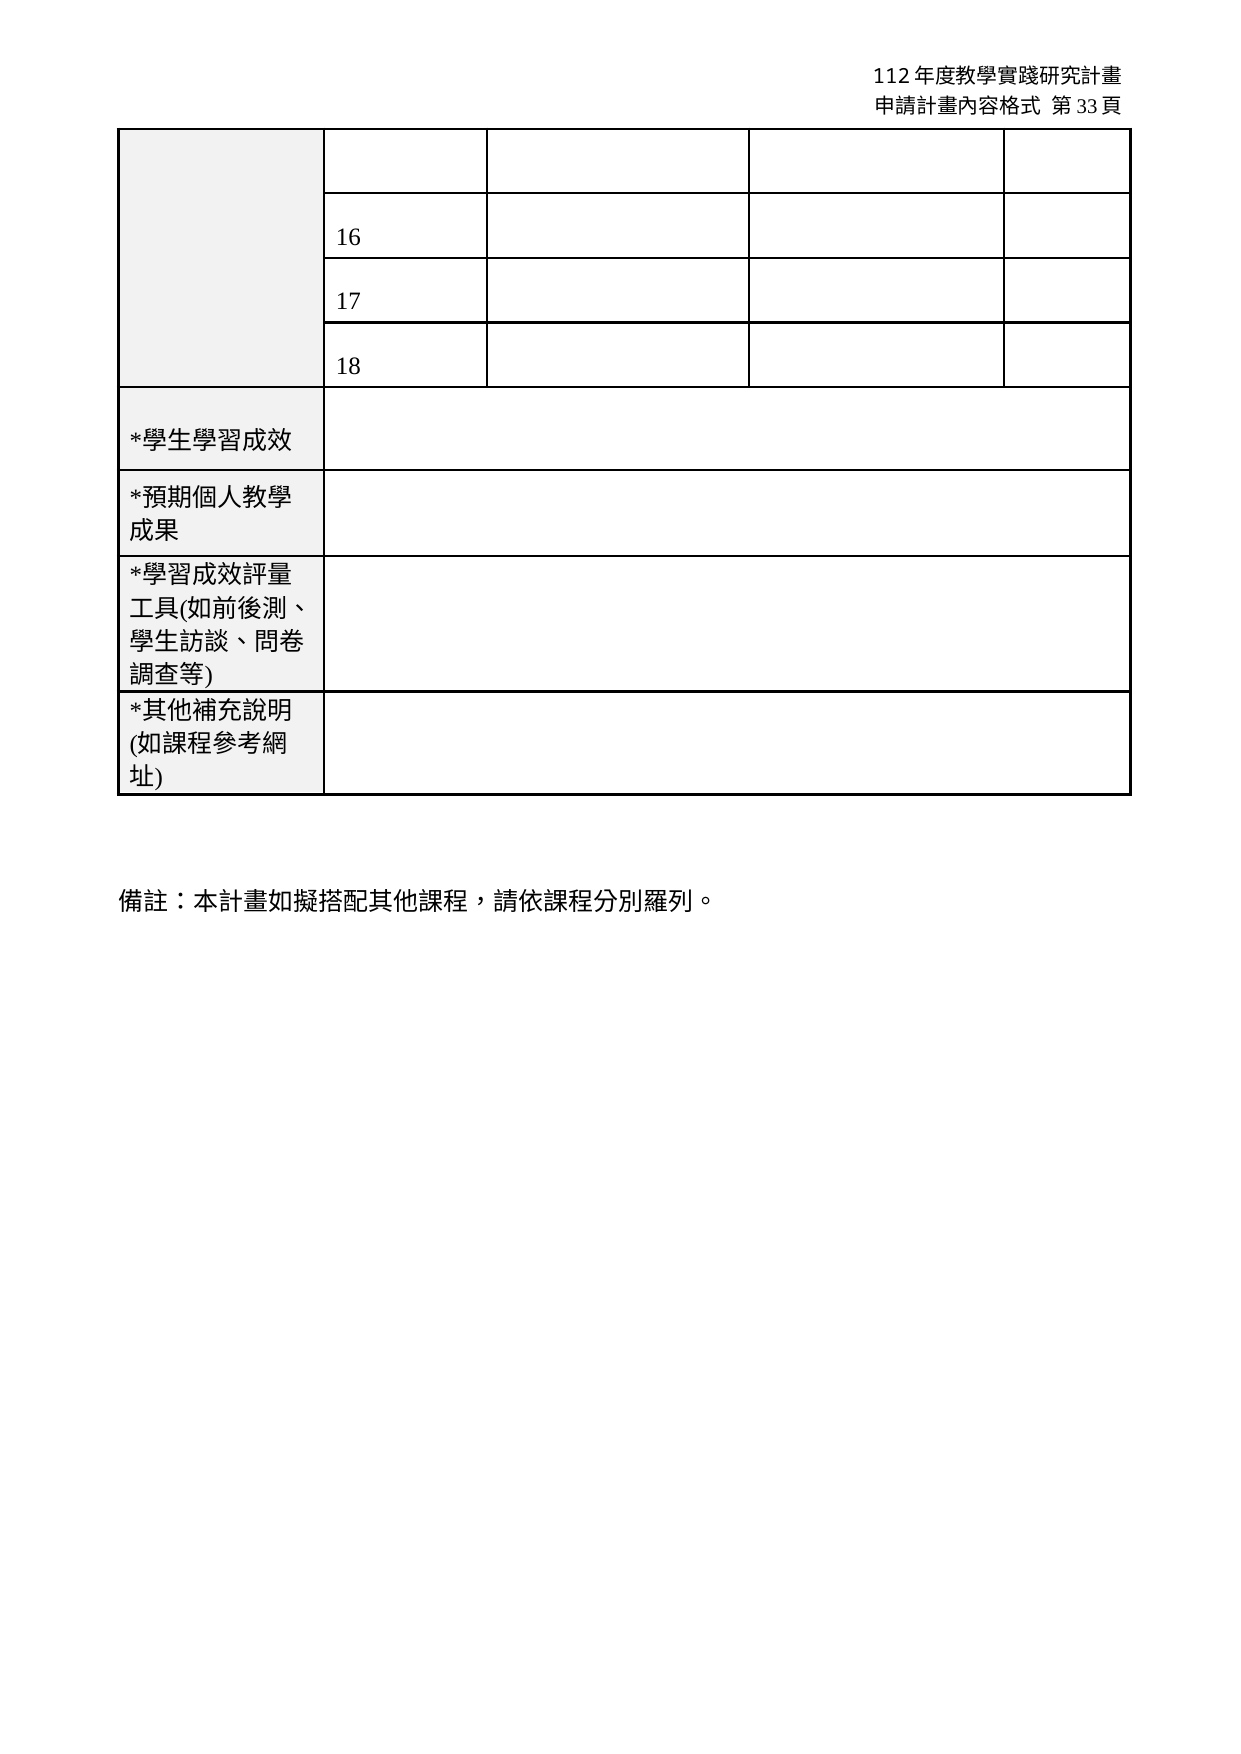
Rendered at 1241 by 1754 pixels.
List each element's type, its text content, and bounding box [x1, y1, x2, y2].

table_cell [488, 194, 748, 257]
table_cell [488, 130, 748, 192]
table_cell *預期個人教學成果 [120, 471, 323, 555]
table_cell [750, 194, 1003, 257]
table_cell [750, 130, 1003, 192]
text 備註：本計畫如擬搭配其他課程，請依課程分別羅列。 [118, 858, 1122, 921]
table_cell 18 [325, 324, 486, 386]
table_cell *學生學習成效 [120, 388, 323, 469]
table_cell [325, 388, 1129, 469]
table_cell [325, 693, 1129, 792]
table_cell [488, 324, 748, 386]
table_cell *其他補充說明 (如課程參考網址) [120, 693, 323, 792]
table_cell [120, 130, 323, 386]
table_cell [1005, 194, 1129, 257]
table_cell [1005, 259, 1129, 321]
table_cell [325, 471, 1129, 555]
table_cell [325, 557, 1129, 690]
table_cell [488, 259, 748, 321]
table_cell [1005, 130, 1129, 192]
table_cell 17 [325, 259, 486, 321]
table_cell *學習成效評量工具(如前後測、學生訪談、問卷調查等) [120, 557, 323, 690]
table_cell 16 [325, 194, 486, 257]
table_cell [1005, 324, 1129, 386]
table_cell [750, 324, 1003, 386]
table_cell [750, 259, 1003, 321]
table_cell [325, 130, 486, 192]
